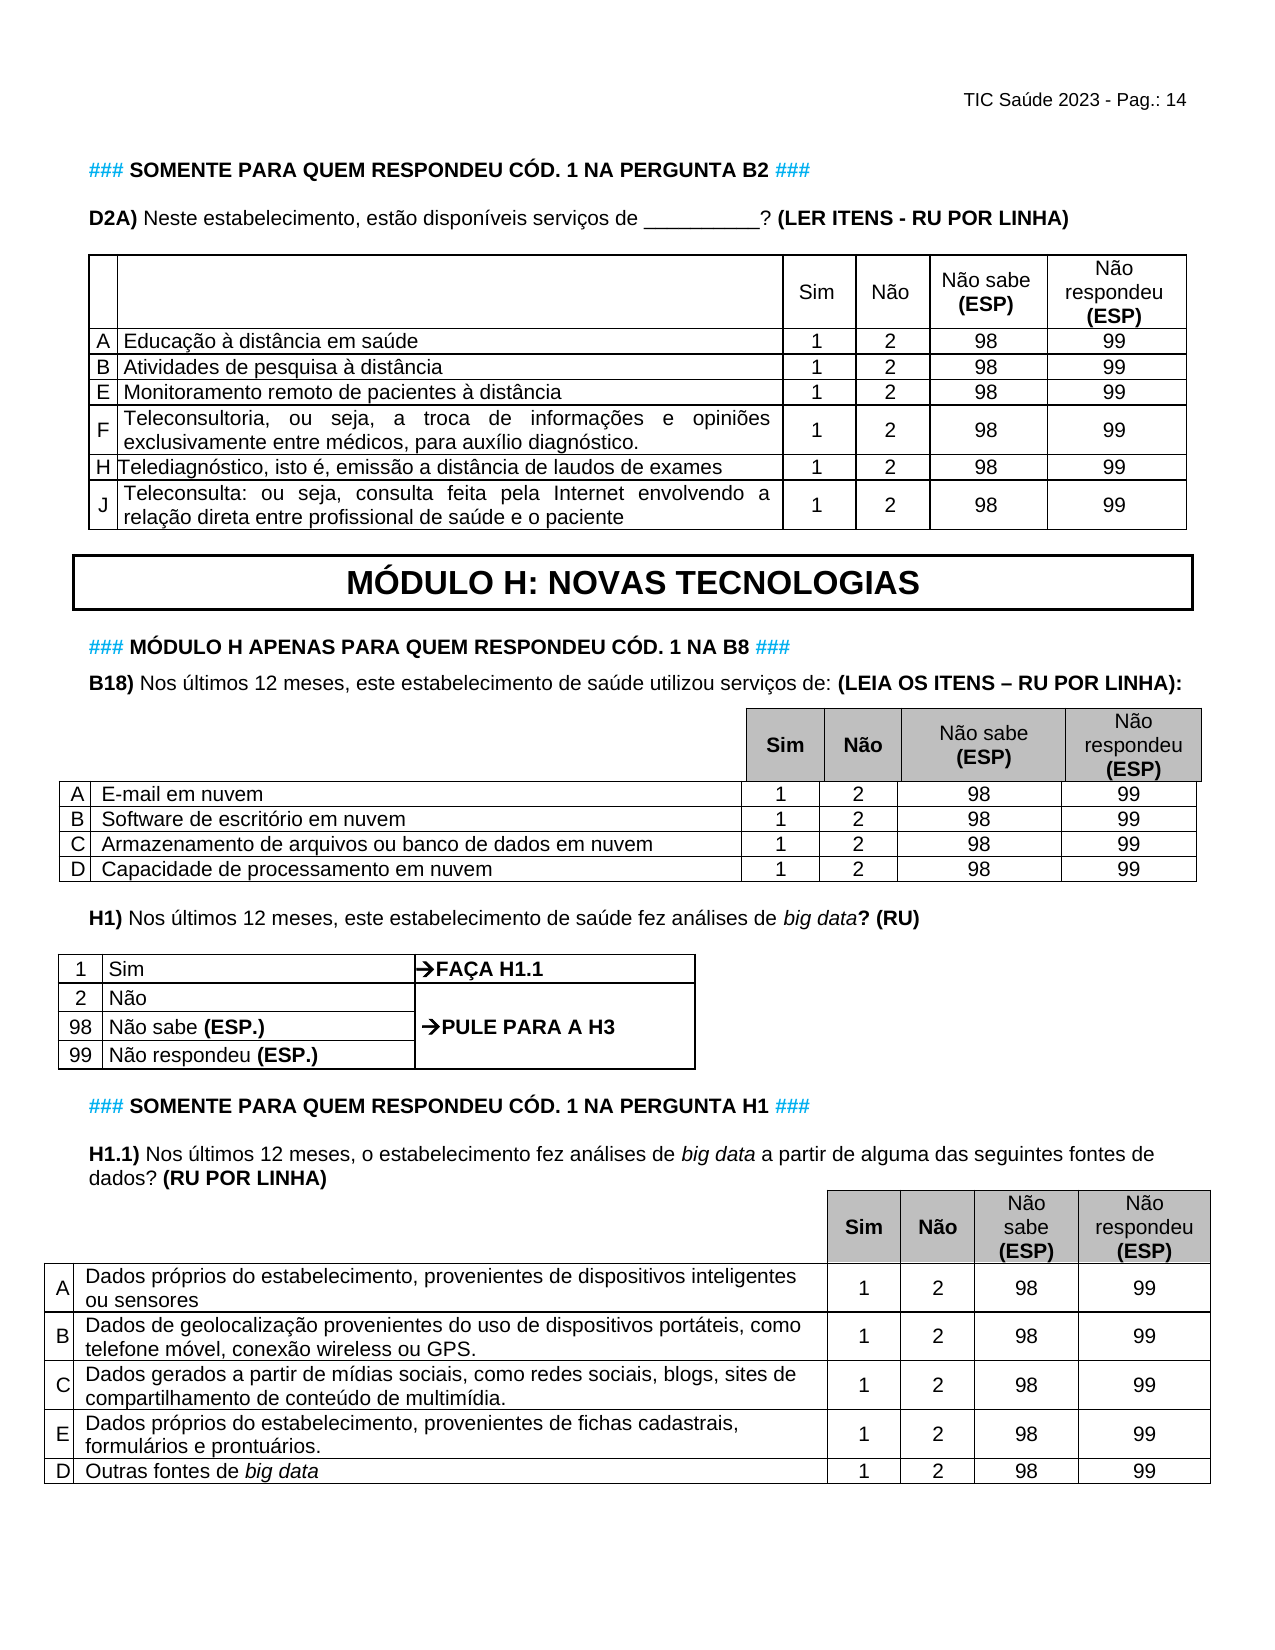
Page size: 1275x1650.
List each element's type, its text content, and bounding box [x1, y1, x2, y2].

table_header Não respondeu (ESP) [1048, 256, 1186, 327]
table_cell J [90, 481, 117, 528]
table_cell 1 [784, 406, 855, 453]
table_header [90, 256, 117, 327]
table_cell 2 [901, 1361, 974, 1409]
table_cell 99 [59, 1041, 102, 1068]
table_cell 98 [931, 481, 1047, 528]
table_cell B [90, 355, 117, 378]
table_header Sim [103, 955, 414, 982]
table_cell 2 [857, 380, 929, 404]
table_cell Monitoramento remoto de pacientes à distância [118, 380, 782, 404]
table_cell 2 [857, 329, 929, 353]
table_cell 1 [828, 1410, 900, 1458]
table_header Sim [784, 256, 855, 327]
table_cell 99 [1048, 406, 1186, 453]
text B18) Nos últimos 12 meses, este estabelecimento de saúde utilizou serviços de: (LEIA OS ITENS – RU POR LINHA): [89, 671, 1186, 695]
table_header Não [901, 1191, 974, 1262]
table_cell 1 [784, 355, 855, 378]
table_cell A [45, 1264, 73, 1311]
table_cell 2 [59, 984, 102, 1011]
table_cell 98 [898, 807, 1061, 831]
table_cell Educação à distância em saúde [118, 329, 782, 353]
text D2A) Neste estabelecimento, estão disponíveis serviços de __________? (LER ITENS - RU POR LINHA) [89, 206, 1186, 230]
table_header Não [825, 709, 901, 781]
table_cell C [45, 1361, 73, 1409]
table_cell 99 [1079, 1361, 1210, 1409]
table_cell Teleconsulta: ou seja, consulta feita pela Internet envolvendo a relação direta entre profissional de saúde e o paciente [118, 481, 782, 528]
table_cell 1 [828, 1313, 900, 1360]
table_cell 99 [1062, 857, 1196, 881]
table_cell 1 [742, 807, 819, 831]
table_cell 99 [1048, 355, 1186, 378]
table_cell 2 [820, 857, 897, 881]
table_cell 2 [857, 455, 929, 479]
table_cell 1 [828, 1264, 900, 1311]
table_cell 98 [931, 455, 1047, 479]
table_cell Telediagnóstico, isto é, emissão a distância de laudos de exames [118, 455, 782, 479]
table_header FAÇA H1.1 [416, 955, 694, 982]
table_cell 98 [975, 1264, 1078, 1311]
table_header 1 [59, 955, 102, 982]
table_cell 98 [975, 1361, 1078, 1409]
table_cell Outras fontes de big data [74, 1459, 827, 1483]
table_cell 98 [898, 832, 1061, 856]
table_cell 2 [820, 807, 897, 831]
table_cell 2 [901, 1264, 974, 1311]
table_cell PULE PARA A H3 [416, 984, 694, 1068]
table_cell A [90, 329, 117, 353]
table_cell 98 [975, 1459, 1078, 1483]
table_header Não sabe (ESP) [975, 1191, 1078, 1262]
table_cell 99 [1048, 329, 1186, 353]
table_cell Teleconsultoria, ou seja, a troca de informações e opiniões exclusivamente entre médicos, para auxílio diagnóstico. [118, 406, 782, 453]
table_cell 1 [742, 832, 819, 856]
table_cell [1197, 806, 1201, 831]
table_header Não sabe (ESP) [902, 709, 1065, 781]
table_cell [1197, 782, 1201, 806]
table_cell Dados próprios do estabelecimento, provenientes de fichas cadastrais, formulários e prontuários. [74, 1410, 827, 1458]
table_cell 99 [1079, 1459, 1210, 1483]
table_cell B [45, 1313, 73, 1360]
table_cell 98 [59, 1012, 102, 1039]
table_cell 99 [1062, 807, 1196, 831]
table_cell 99 [1062, 782, 1196, 806]
table_header Não respondeu (ESP) [1079, 1191, 1210, 1262]
table_cell 1 [742, 857, 819, 881]
text ### SOMENTE PARA QUEM RESPONDEU CÓD. 1 NA PERGUNTA B2 ### [89, 158, 1186, 182]
table_cell Capacidade de processamento em nuvem [91, 857, 741, 881]
table_cell Dados próprios do estabelecimento, provenientes de dispositivos inteligentes ou sensores [74, 1264, 827, 1311]
table_cell 99 [1079, 1410, 1210, 1458]
table_cell 98 [898, 857, 1061, 881]
table_cell 99 [1048, 380, 1186, 404]
table_cell 1 [784, 380, 855, 404]
table_header Não sabe (ESP) [931, 256, 1047, 327]
table_cell 1 [784, 455, 855, 479]
table_cell Não sabe (ESP.) [103, 1012, 414, 1039]
table_header [59, 708, 746, 781]
table_header Sim [747, 709, 824, 781]
table_header [44, 1190, 827, 1262]
table_cell 98 [975, 1313, 1078, 1360]
table_cell 99 [1079, 1313, 1210, 1360]
table_cell 98 [931, 355, 1047, 378]
table_cell 2 [901, 1410, 974, 1458]
table_cell H [90, 455, 117, 479]
table_cell 2 [820, 832, 897, 856]
table_header Não [857, 256, 929, 327]
table_cell 99 [1062, 832, 1196, 856]
table_cell 99 [1048, 455, 1186, 479]
table_cell 98 [931, 380, 1047, 404]
table_cell 98 [898, 782, 1061, 806]
table_cell Software de escritório em nuvem [91, 807, 741, 831]
table_cell 2 [857, 481, 929, 528]
table_cell Armazenamento de arquivos ou banco de dados em nuvem [91, 832, 741, 856]
table_cell Dados gerados a partir de mídias sociais, como redes sociais, blogs, sites de compartilhamento de conteúdo de multimídia. [74, 1361, 827, 1409]
table_cell [1197, 831, 1201, 856]
table_header [118, 256, 782, 327]
table_cell E [90, 380, 117, 404]
table_cell B [60, 807, 90, 831]
table_cell Não respondeu (ESP.) [103, 1041, 414, 1068]
table_cell Não [103, 984, 414, 1011]
table_cell 1 [828, 1361, 900, 1409]
table_cell 98 [931, 329, 1047, 353]
table_cell D [45, 1459, 73, 1483]
text H1.1) Nos últimos 12 meses, o estabelecimento fez análises de big data a partir de alguma das seguintes fontes de dados? (RU POR LINHA) [89, 1142, 1186, 1189]
table_header MÓDULO H: NOVAS TECNOLOGIAS [75, 557, 1191, 608]
table_cell 99 [1079, 1264, 1210, 1311]
table_cell 98 [975, 1410, 1078, 1458]
table_cell F [90, 406, 117, 453]
table_cell 1 [784, 481, 855, 528]
table_cell 2 [857, 406, 929, 453]
table_header Sim [828, 1191, 900, 1262]
table_cell 1 [828, 1459, 900, 1483]
table_cell 2 [857, 355, 929, 378]
table_cell A [60, 782, 90, 806]
table_header Não respondeu (ESP) [1066, 709, 1201, 781]
table_cell 99 [1048, 481, 1186, 528]
table_cell E [45, 1410, 73, 1458]
table_cell 1 [784, 329, 855, 353]
text H1) Nos últimos 12 meses, este estabelecimento de saúde fez análises de big data? (RU) [89, 906, 1186, 929]
table_cell Dados de geolocalização provenientes do uso de dispositivos portáteis, como telefone móvel, conexão wireless ou GPS. [74, 1313, 827, 1360]
table_cell D [60, 857, 90, 881]
table_cell E-mail em nuvem [91, 782, 741, 806]
text ### MÓDULO H APENAS PARA QUEM RESPONDEU CÓD. 1 NA B8 ### [89, 635, 1186, 659]
table_cell C [60, 832, 90, 856]
table_cell 2 [820, 782, 897, 806]
table_cell Atividades de pesquisa à distância [118, 355, 782, 378]
table_cell [1197, 856, 1201, 881]
table_cell 2 [901, 1459, 974, 1483]
table_cell 98 [931, 406, 1047, 453]
table_cell 2 [901, 1313, 974, 1360]
text ### SOMENTE PARA QUEM RESPONDEU CÓD. 1 NA PERGUNTA H1 ### [89, 1094, 1186, 1118]
table_cell 1 [742, 782, 819, 806]
